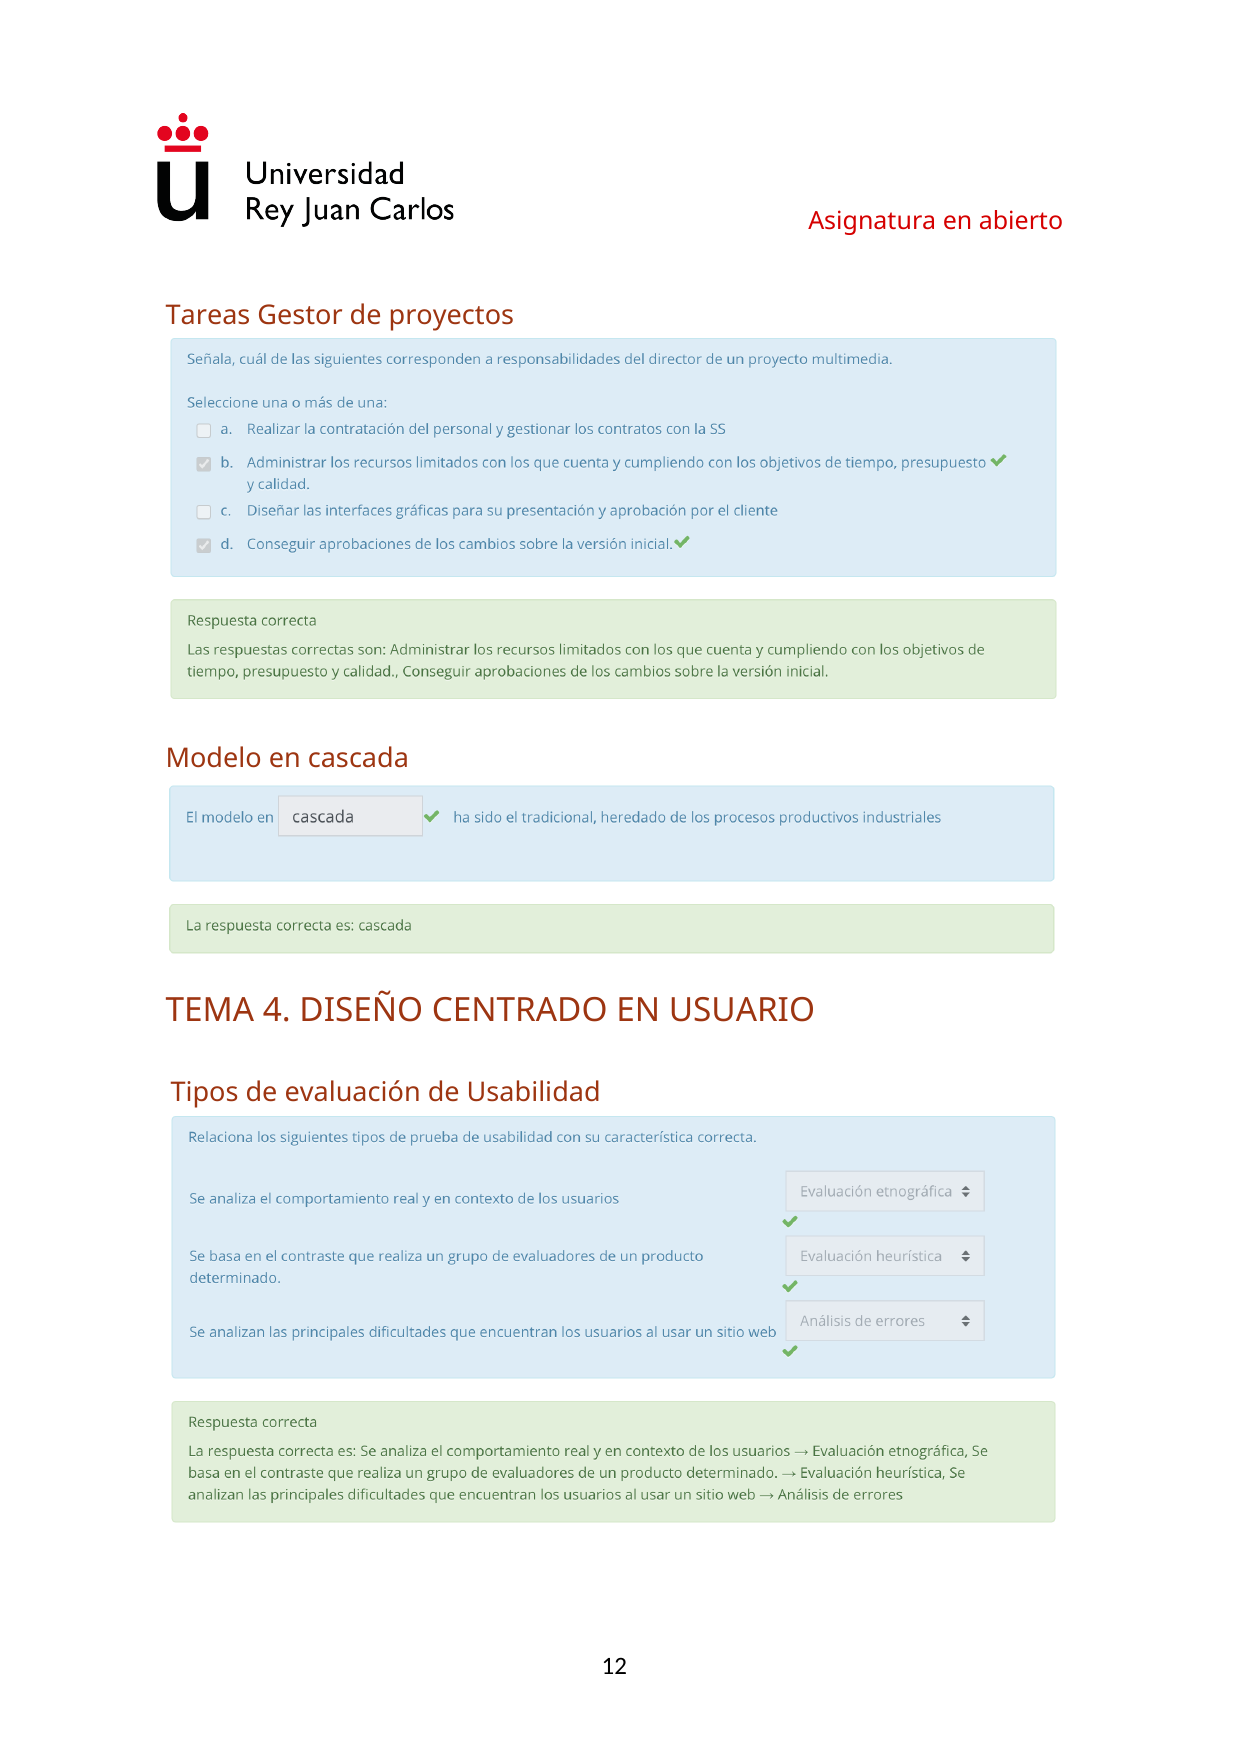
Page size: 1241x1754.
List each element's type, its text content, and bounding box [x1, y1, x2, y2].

subtitle Modelo en cascada [165, 738, 1063, 775]
picture [165, 1109, 1063, 1530]
subtitle TEMA 4. DISEÑO CENTRADO EN USUARIO [165, 986, 1063, 1032]
picture [165, 775, 1063, 962]
table_header Tipos de evaluación de Usabilidad [165, 1032, 1240, 1109]
subtitle Tareas Gestor de proyectos [165, 295, 1063, 332]
picture [165, 332, 1063, 704]
picture [157, 113, 454, 227]
